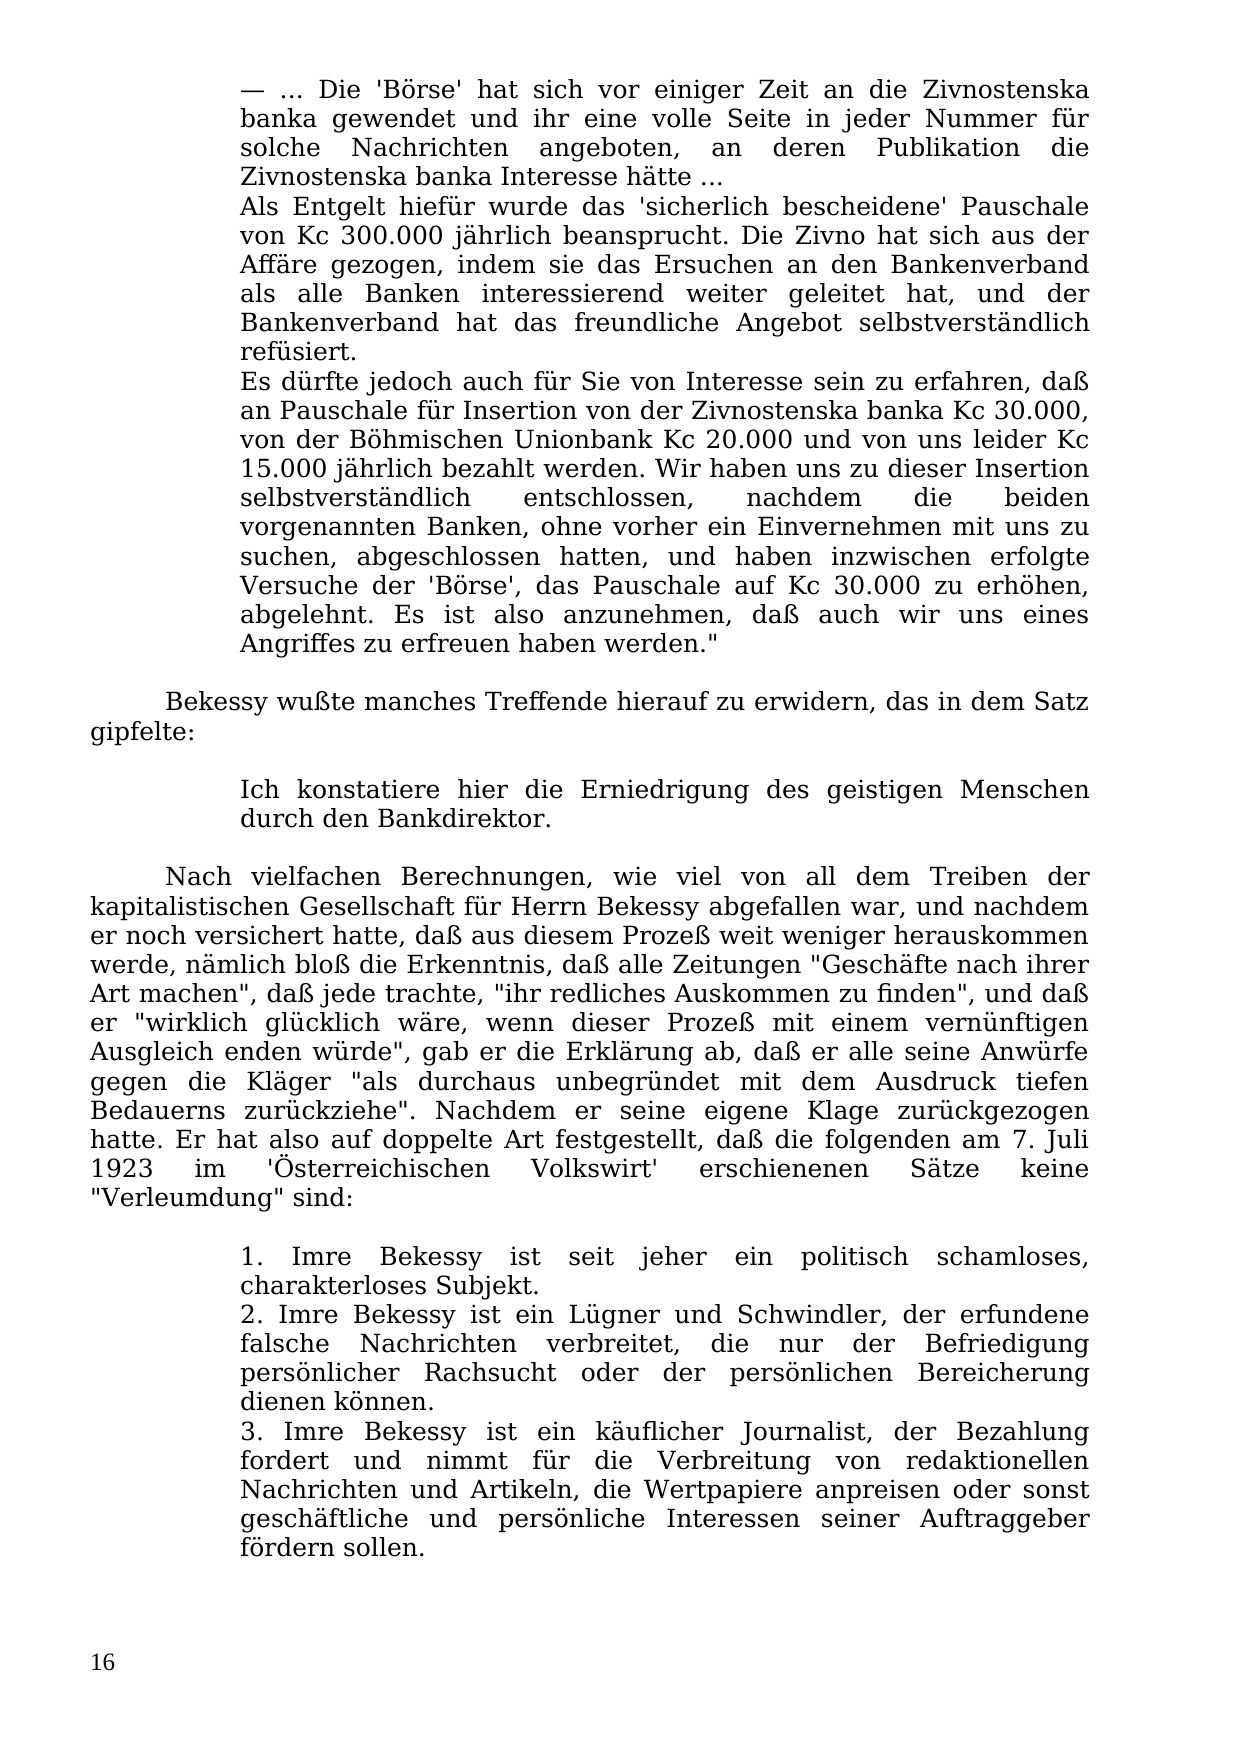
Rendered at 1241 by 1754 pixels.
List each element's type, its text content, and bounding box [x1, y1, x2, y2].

text Bekessy wußte manches Treffende hierauf zu erwidern, das in dem Satz gipfelte: [90, 687, 1091, 746]
text Nach vielfachen Berechnungen, wie viel von all dem Treiben der kapitalistischen Gesellschaft für Herrn Bekessy abgefallen war, und nachdem er noch versichert hatte, daß aus diesem Prozeß weit weniger herauskommen werde, nämlich bloß die Erkenntnis, daß alle Zeitungen "Geschäfte nach ihrer Art machen", daß jede trachte, "ihr redliches Auskommen zu finden", und daß er "wirklich glücklich wäre, wenn dieser Prozeß mit einem vernünftigen Ausgleich enden würde", gab er die Erklärung ab, daß er alle seine Anwürfe gegen die Kläger "als durchaus unbegründet mit dem Ausdruck tiefen Bedauerns zurückziehe". Nachdem er seine eigene Klage zurückgezogen hatte. Er hat also auf doppelte Art festgestellt, daß die folgenden am 7. Juli 1923 im 'Österreichischen Volkswirt' erschienenen Sätze keine "Verleumdung" sind: [90, 862, 1091, 1212]
text 2. Imre Bekessy ist ein Lügner und Schwindler, der erfundene falsche Nachrichten verbreitet, die nur der Befriedigung persönlicher Rachsucht oder der persönlichen Bereicherung dienen können. [240, 1300, 1091, 1417]
text Es dürfte jedoch auch für Sie von Interesse sein zu erfahren, daß an Pauschale für Insertion von der Zivnostenska banka Kc 30.000, von der Böhmischen Unionbank Kc 20.000 und von uns leider Kc 15.000 jährlich bezahlt werden. Wir haben uns zu dieser Insertion selbstverständlich entschlossen, nachdem die beiden vorgenannten Banken, ohne vorher ein Einvernehmen mit uns zu suchen, abgeschlossen hatten, und haben inzwischen erfolgte Versuche der 'Börse', das Pauschale auf Kc 30.000 zu erhöhen, abgelehnt. Es ist also anzunehmen, daß auch wir uns eines Angriffes zu erfreuen haben werden." [240, 367, 1091, 658]
text 1. Imre Bekessy ist seit jeher ein politisch schamloses, charakterloses Subjekt. [240, 1242, 1091, 1300]
text — ... Die 'Börse' hat sich vor einiger Zeit an die Zivnostenska banka gewendet und ihr eine volle Seite in jeder Nummer für solche Nachrichten angeboten, an deren Publikation die Zivnostenska banka Interesse hätte ... [240, 75, 1091, 192]
text Als Entgelt hiefür wurde das 'sicherlich bescheidene' Pauschale von Kc 300.000 jährlich beansprucht. Die Zivno hat sich aus der Affäre gezogen, indem sie das Ersuchen an den Bankenverband als alle Banken interessierend weiter geleitet hat, und der Bankenverband hat das freundliche Angebot selbstverständlich refüsiert. [240, 192, 1091, 367]
text 3. Imre Bekessy ist ein käuflicher Journalist, der Bezahlung fordert und nimmt für die Verbreitung von redaktionellen Nachrichten und Artikeln, die Wertpapiere anpreisen oder sonst geschäftliche und persönliche Interessen seiner Auftraggeber fördern sollen. [240, 1417, 1091, 1562]
text Ich konstatiere hier die Erniedrigung des geistigen Menschen durch den Bankdirektor. [240, 775, 1091, 833]
